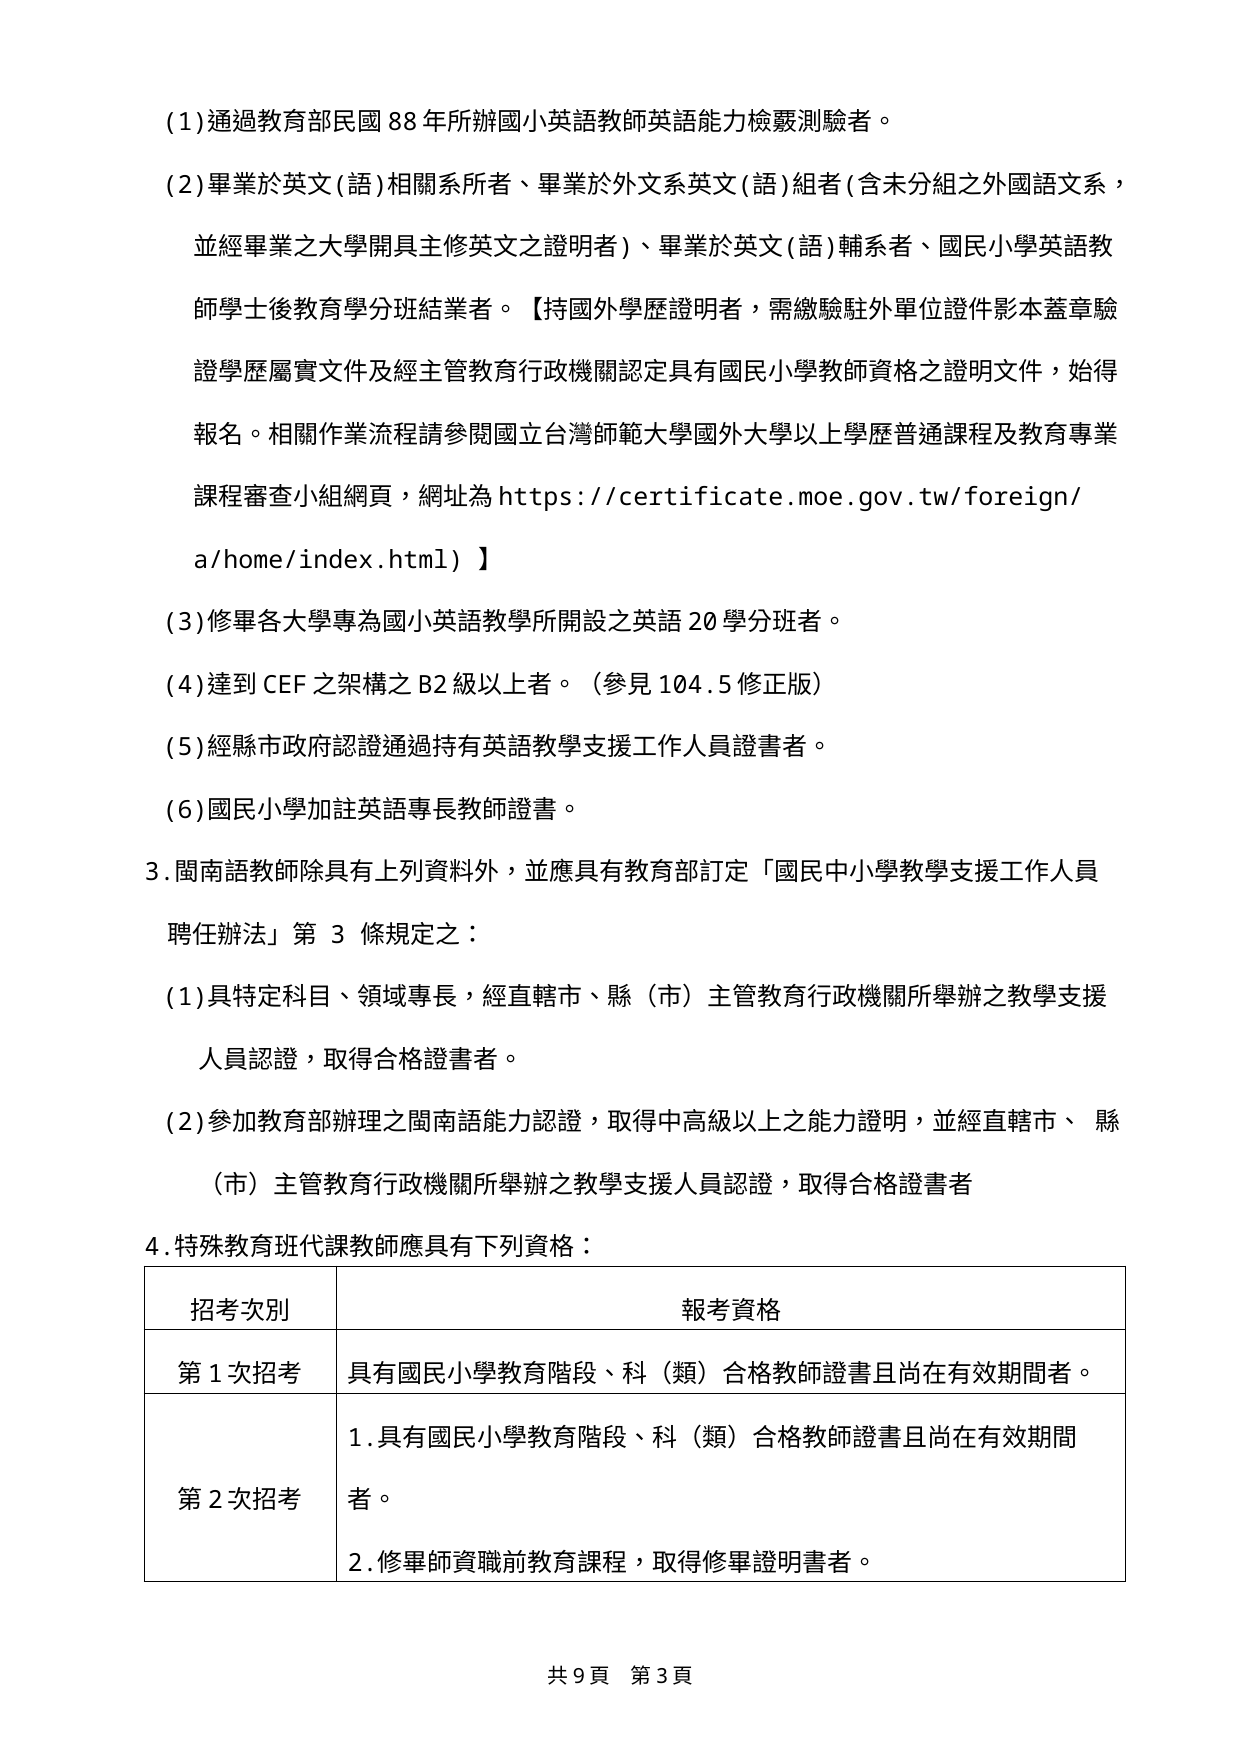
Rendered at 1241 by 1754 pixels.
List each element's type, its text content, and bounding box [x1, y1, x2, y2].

text 4.特殊教育班代課教師應具有下列資格： [144, 1203, 1122, 1266]
text 3.閩南語教師除具有上列資料外，並應具有教育部訂定「國民中小學教學支援工作人員聘任辦法」第 3 條規定之： [144, 828, 1122, 953]
text (2)畢業於英文(語)相關系所者、畢業於外文系英文(語)組者(含未分組之外國語文系，並經畢業之大學開具主修英文之證明者)、畢業於英文(語)輔系者、國民小學英語教師學士後教育學分班結業者。【持國外學歷證明者，需繳驗駐外單位證件影本蓋章驗證學歷屬實文件及經主管教育行政機關認定具有國民小學教師資格之證明文件，始得報名。相關作業流程請參閱國立台灣師範大學國外大學以上學歷普通課程及教育專業課程審查小組網頁，網址為https://certificate.moe.gov.tw/foreign/a/home/index.html) 】 [162, 141, 1122, 578]
table_header 報考資格 [337, 1267, 1125, 1329]
text (4)達到CEF之架構之B2級以上者。（參見104.5修正版） [162, 641, 1122, 703]
text (1)通過教育部民國88年所辦國小英語教師英語能力檢覈測驗者。 [162, 78, 1122, 141]
text (3)修畢各大學專為國小英語教學所開設之英語20學分班者。 [162, 578, 1122, 641]
text (2)參加教育部辦理之閩南語能力認證，取得中高級以上之能力證明，並經直轄市、 縣（市）主管教育行政機關所舉辦之教學支援人員認證，取得合格證書者 [162, 1078, 1122, 1203]
table_cell 第2次招考 [145, 1394, 336, 1581]
text (6)國民小學加註英語專長教師證書。 [162, 766, 1122, 828]
table_header 招考次別 [145, 1267, 336, 1329]
text (5)經縣市政府認證通過持有英語教學支援工作人員證書者。 [162, 703, 1122, 766]
text (1)具特定科目、領域專長，經直轄市、縣（市）主管教育行政機關所舉辦之教學支援人員認證，取得合格證書者。 [162, 953, 1122, 1078]
table_cell 第1次招考 [145, 1330, 336, 1393]
table_cell 1.具有國民小學教育階段、科（類）合格教師證書且尚在有效期間者。 2.修畢師資職前教育課程，取得修畢證明書者。 [337, 1394, 1125, 1581]
table_cell 具有國民小學教育階段、科（類）合格教師證書且尚在有效期間者。 [337, 1330, 1125, 1393]
